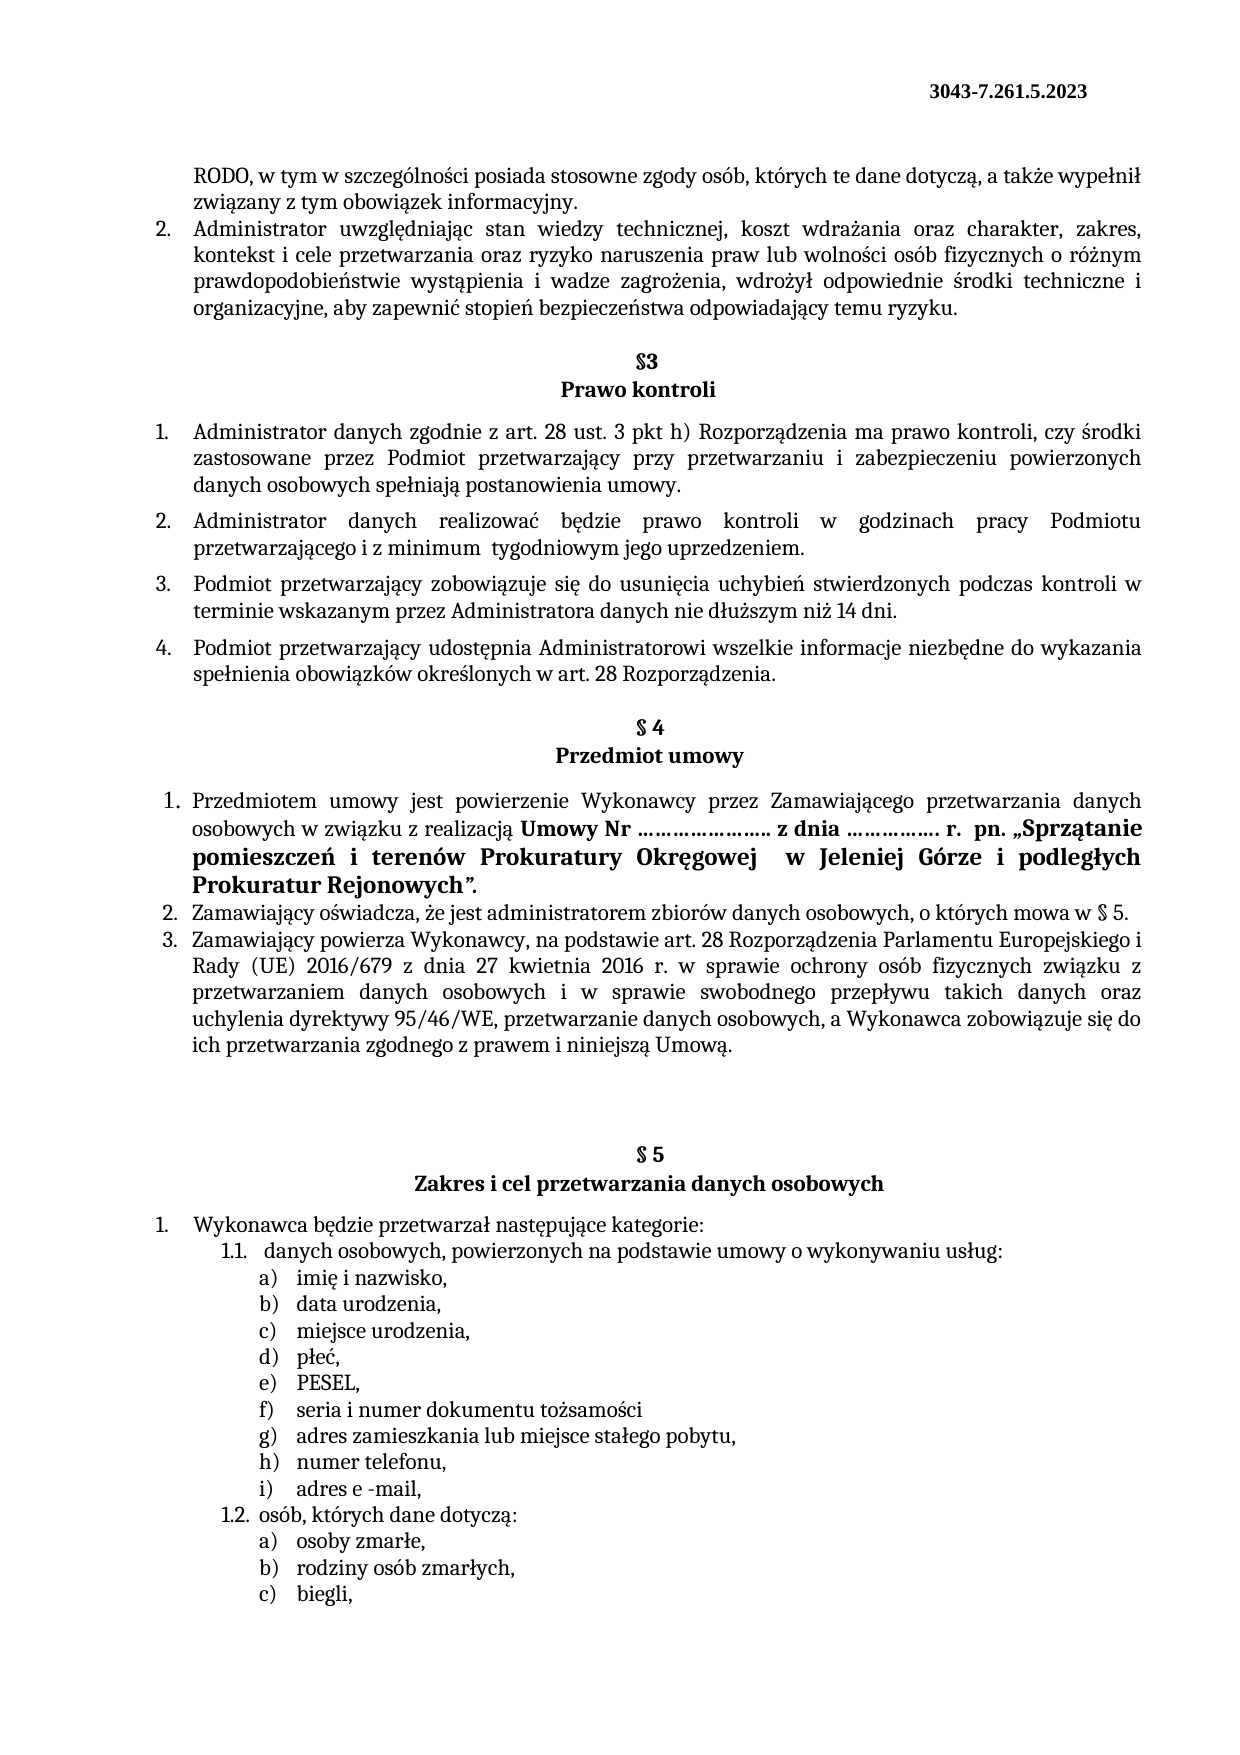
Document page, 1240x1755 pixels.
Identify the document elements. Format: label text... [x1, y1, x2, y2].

text §3 [634, 349, 1143, 375]
list osoby zmarłe, [259, 1528, 1143, 1554]
list miejsce urodzenia, [259, 1317, 1143, 1344]
text Prawo kontroli [487, 377, 1143, 403]
list Administrator danych zgodnie z art. 28 ust. 3 pkt h) Rozporządzenia ma prawo kontroli, czy środki zastosowane przez Podmiot przetwarzający przy przetwarzaniu i zabezpieczeniu powierzonych danych osobowych spełniają postanowienia umowy. [156, 419, 1143, 498]
list Administrator uwzględniając stan wiedzy technicznej, koszt wdrażania oraz charakter, zakres, kontekst i cele przetwarzania oraz ryzyko naruszenia praw lub wolności osób fizycznych o różnym prawdopodobieństwie wystąpienia i wadze zagrożenia, wdrożył odpowiednie środki techniczne i organizacyjne, aby zapewnić stopień bezpieczeństwa odpowiadający temu ryzyku. [156, 216, 1143, 321]
list adres zamieszkania lub miejsce stałego pobytu, [259, 1423, 1143, 1449]
list Podmiot przetwarzający udostępnia Administratorowi wszelkie informacje niezbędne do wykazania spełnienia obowiązków określonych w art. 28 Rozporządzenia. [156, 634, 1143, 687]
list Wykonawca będzie przetwarzał następujące kategorie: [156, 1212, 1143, 1238]
list Podmiot przetwarzający zobowiązuje się do usunięcia uchybień stwierdzonych podczas kontroli w terminie wskazanym przez Administratora danych nie dłuższym niż 14 dni. [156, 571, 1143, 624]
list Przedmiotem umowy jest powierzenie Wykonawcy przez Zamawiającego przetwarzania danych osobowych w związku z realizacją Umowy Nr ………………….. z dnia ……………. r. pn. „Sprzątanie pomieszczeń i terenów Prokuratury Okręgowej w Jeleniej Górze i podległych Prokuratur Rejonowych”. [162, 785, 1143, 900]
list rodziny osób zmarłych, [259, 1554, 1143, 1581]
text Przedmiot umowy [157, 743, 1143, 769]
list biegli, [259, 1581, 1143, 1607]
list osób, których dane dotyczą: [221, 1502, 1143, 1528]
text § 4 [157, 715, 1143, 741]
list seria i numer dokumentu tożsamości [259, 1396, 1143, 1423]
list numer telefonu, [259, 1449, 1143, 1476]
list Zamawiający powierza Wykonawcy, na podstawie art. 28 Rozporządzenia Parlamentu Europejskiego i Rady (UE) 2016/679 z dnia 27 kwietnia 2016 r. w sprawie ochrony osób fizycznych związku z przetwarzaniem danych osobowych i w sprawie swobodnego przepływu takich danych oraz uchylenia dyrektywy 95/46/WE, przetwarzanie danych osobowych, a Wykonawca zobowiązuje się do ich przetwarzania zgodnego z prawem i niniejszą Umową. [162, 926, 1143, 1058]
list RODO, w tym w szczególności posiada stosowne zgody osób, których te dane dotyczą, a także wypełnił związany z tym obowiązek informacyjny. [156, 163, 1143, 216]
list danych osobowych, powierzonych na podstawie umowy o wykonywaniu usług: [221, 1238, 1143, 1265]
list adres e -mail, [259, 1476, 1143, 1502]
list Administrator danych realizować będzie prawo kontroli w godzinach pracy Podmiotu przetwarzającego i z minimum tygodniowym jego uprzedzeniem. [156, 508, 1143, 561]
list PESEL, [259, 1370, 1143, 1396]
text Zakres i cel przetwarzania danych osobowych [157, 1170, 1143, 1197]
list imię i nazwisko, [259, 1265, 1143, 1291]
text § 5 [157, 1142, 1143, 1169]
list płeć, [259, 1344, 1143, 1370]
list Zamawiający oświadcza, że jest administratorem zbiorów danych osobowych, o których mowa w § 5. [162, 900, 1143, 926]
list data urodzenia, [259, 1291, 1143, 1317]
